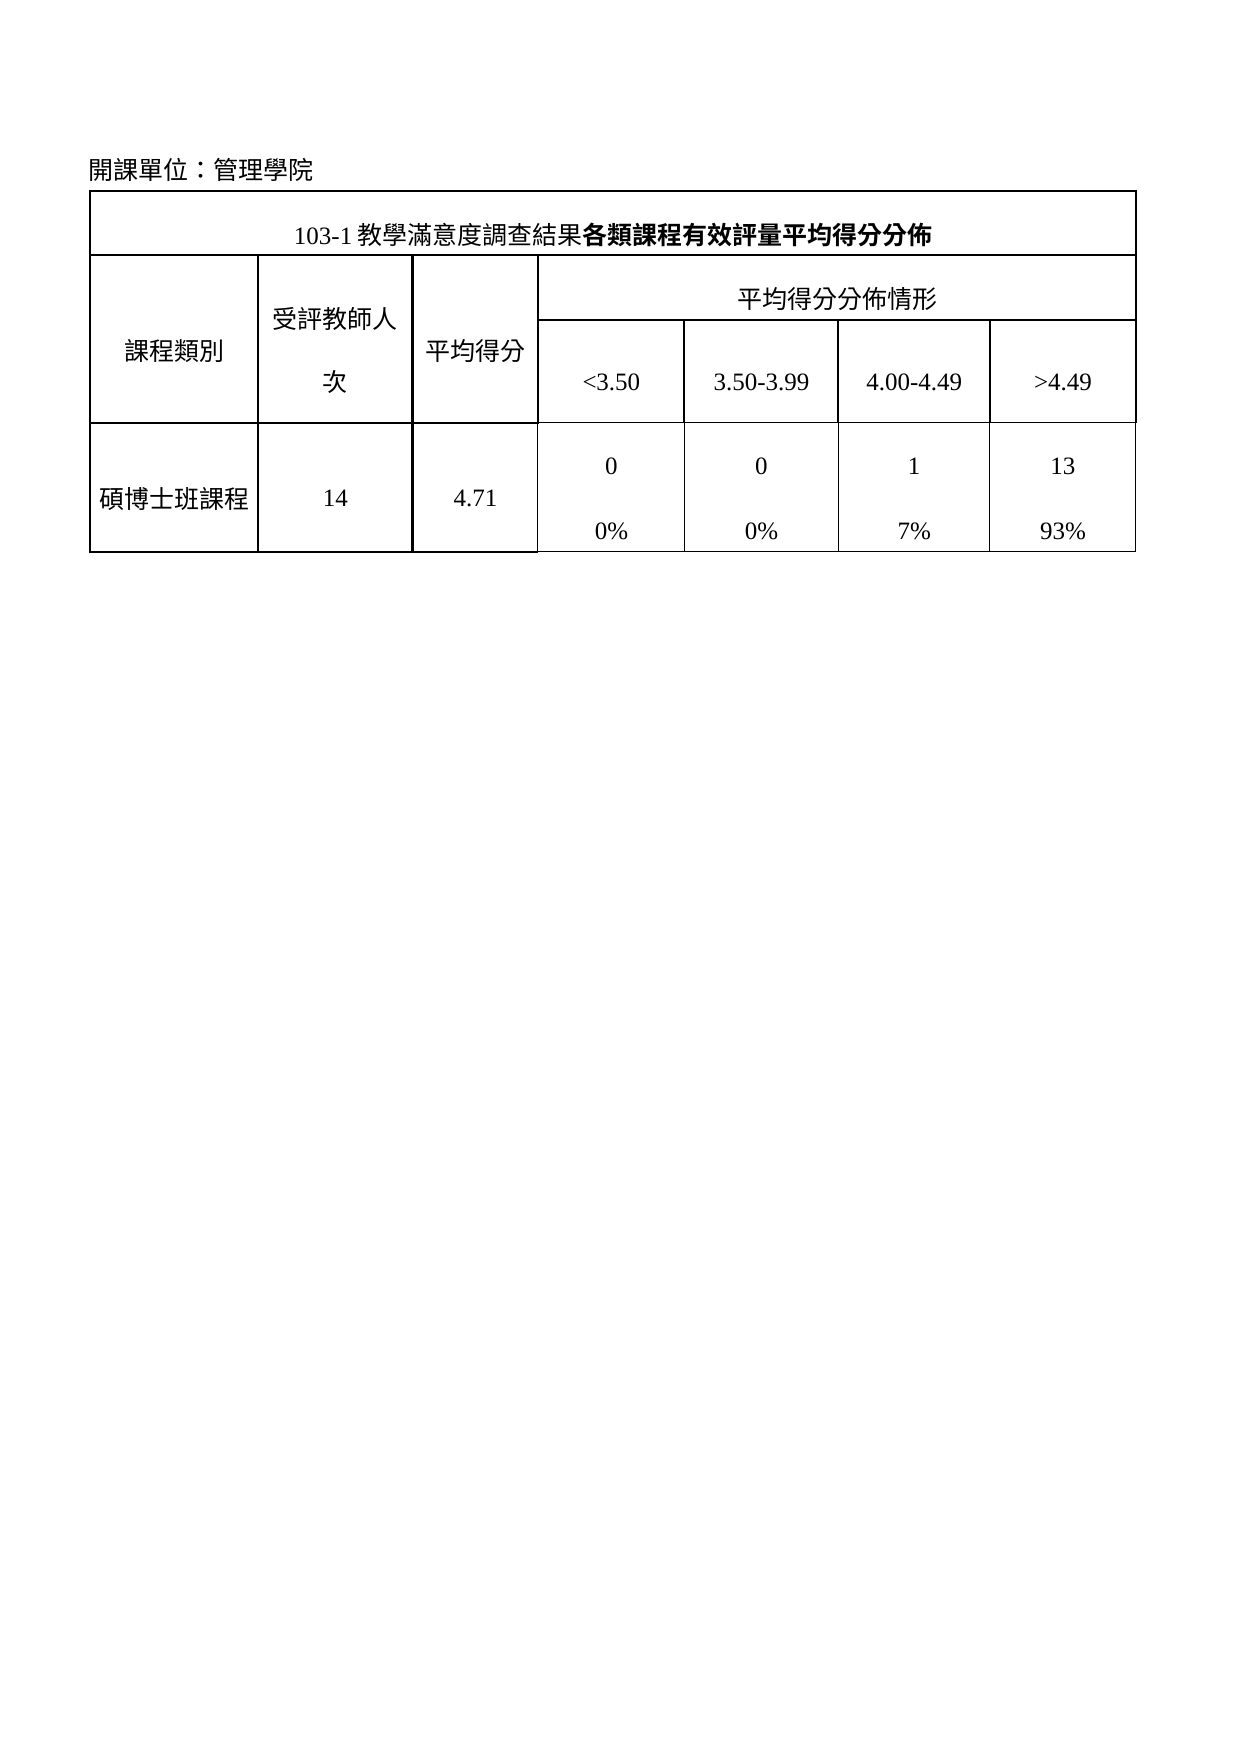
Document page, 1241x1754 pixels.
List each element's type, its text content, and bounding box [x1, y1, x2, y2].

table_cell 3.50-3.99 [685, 321, 837, 422]
table_cell 93% [990, 486, 1135, 551]
table_cell 碩博士班課程 [91, 424, 257, 551]
table_cell <3.50 [539, 321, 683, 422]
table_cell 課程類別 [91, 256, 257, 422]
table_cell 0 [538, 423, 684, 486]
table_cell 受評教師人次 [259, 256, 411, 422]
table_header 103-1教學滿意度調查結果各類課程有效評量平均得分分佈 [91, 192, 1135, 254]
table_cell 平均得分分佈情形 [539, 256, 1135, 319]
table_cell 13 [990, 423, 1135, 486]
table_cell 4.71 [414, 424, 537, 551]
text 開課單位：管理學院 [89, 127, 1152, 189]
table_cell >4.49 [991, 321, 1135, 422]
table_cell 4.00-4.49 [839, 321, 989, 422]
table_cell 7% [839, 486, 989, 551]
table_cell 0% [685, 486, 838, 551]
table_cell 14 [259, 424, 411, 551]
table_cell 1 [839, 423, 989, 486]
table_cell 0% [538, 486, 684, 551]
table_cell 平均得分 [414, 256, 537, 422]
table_cell 0 [685, 423, 838, 486]
